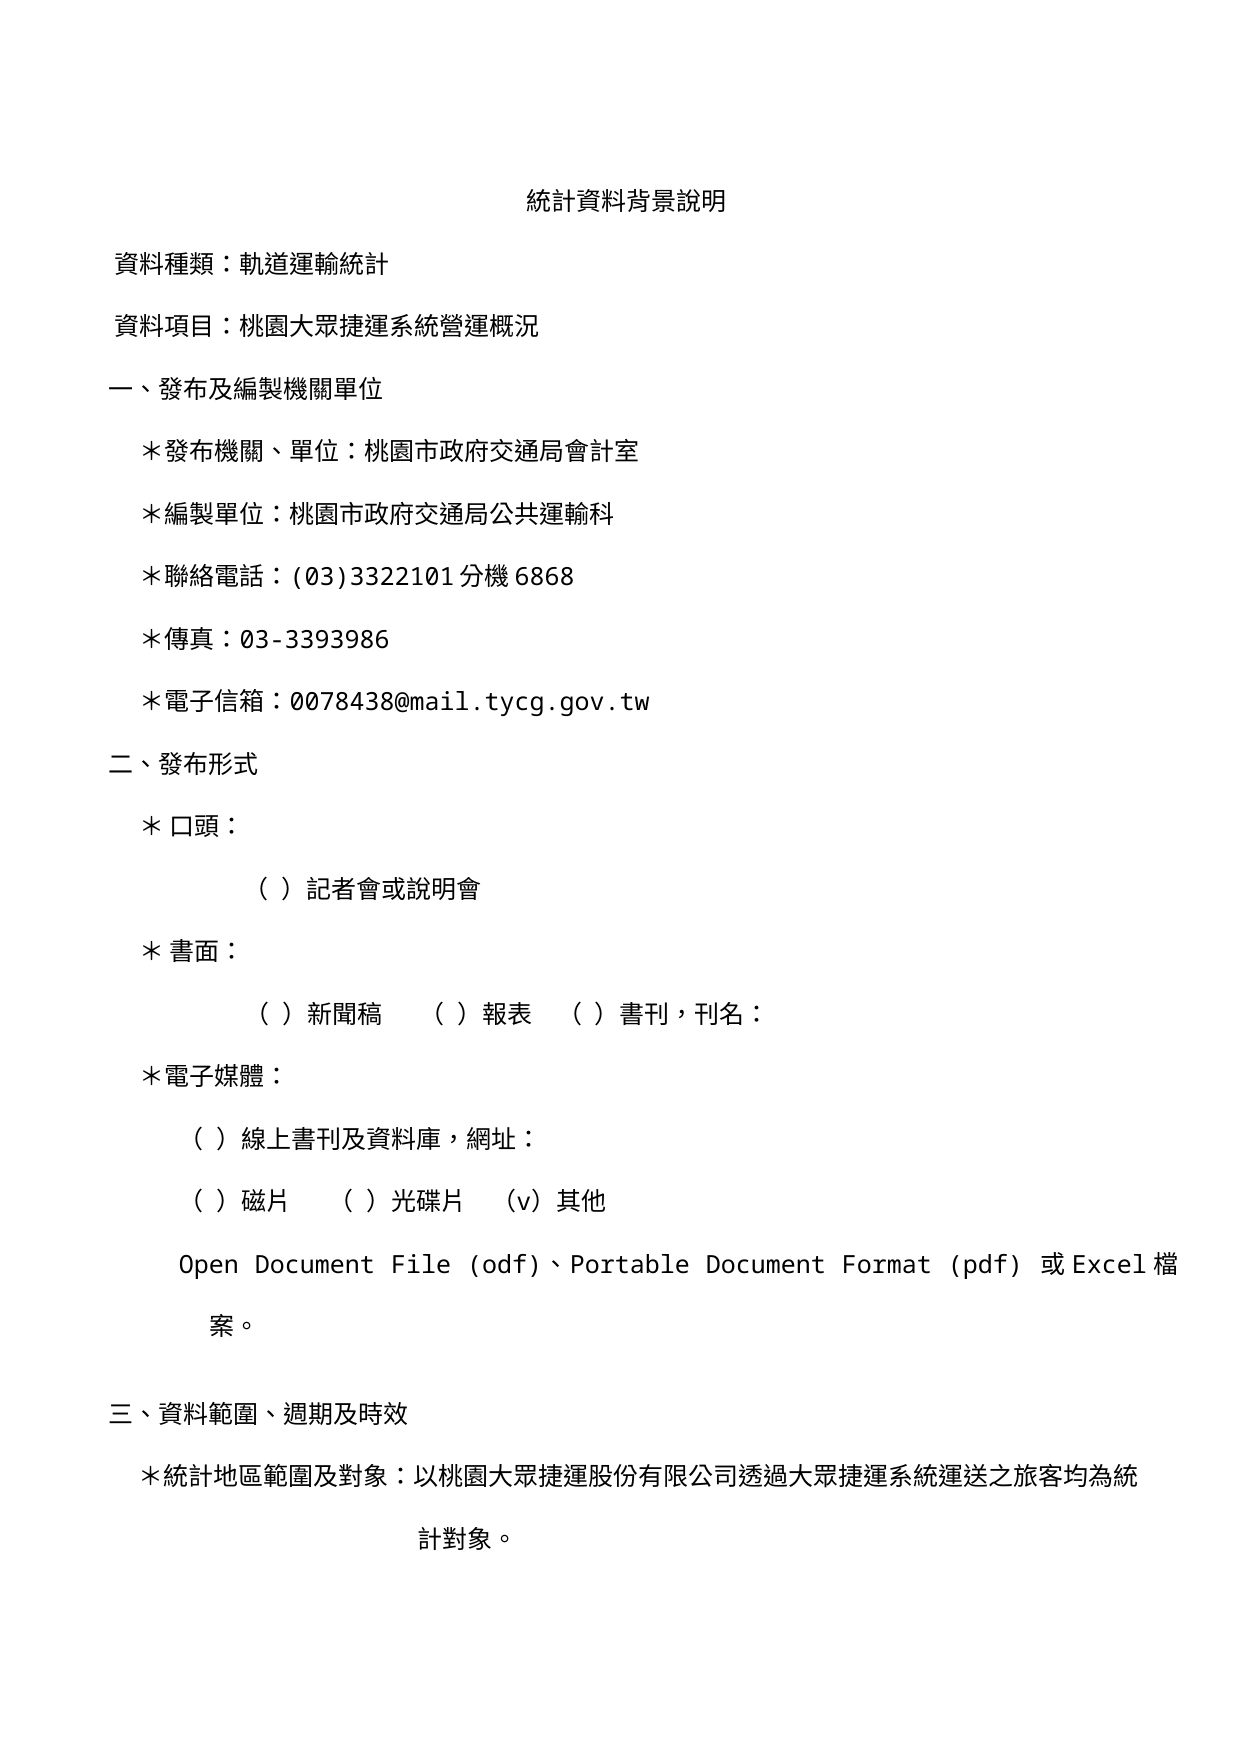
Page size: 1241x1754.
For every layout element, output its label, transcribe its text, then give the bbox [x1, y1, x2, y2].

table_header 統計資料背景說明 資料種類：軌道運輸統計 資料項目：桃園大眾捷運系統營運概況 一、發布及編製機關單位 ＊發布機關、單位：桃園市政府交通局會計室 ＊編製單位：桃園市政府交通局公共運輸科 ＊聯絡電話：(03)3322101分機6868 ＊傳真：03-3393986 ＊電子信箱：0078438@mail.tycg.gov.tw 二、發布形式 口頭： （ ）記者會或說明會 書面： （ ）新聞稿 （ ）報表 （ ）書刊，刊名： ＊電子媒體： （ ）線上書刊及資料庫，網址： （ ）磁片 （ ）光碟片 （v）其他 Open Document File (odf)、Portable Document Format (pdf) 或Excel檔案。 三、資料範圍、週期及時效 ＊統計地區範圍及對象：以桃園大眾捷運股份有限公司透過大眾捷運系統運送之旅客均為統計對象。 ＊統計標準時間：營運路線、車站數及營業里程以每月底之事實為準。車次、延車公里、平均運距、客運人數、延人公里、客運收入及事故件數以每月1日至月底之事實為準。 ＊統計項目定義： (一)路線：捷運系統營運之路線。 (二)車站數：捷運系統實際營運，所有路線列車停靠點之車站數。 (三)營業里程：捷運系統實際運送旅客之營運長度。 (四)車次：捷運系統總發車車次。 (五)延車公里：捷運系統在一特定時間及區間內，所有班次列車行駛里程之總和。 (六)平均運距：延人公里/客運人數。 (七)客運人數：實際運送旅客總人數，以各站出站人數加總統計，不論其旅程之遠近，按票計算，包括使用電子票證搭乘。 (八)電子票證人數：指使用電子票證搭乘人次。 (九)延人公里：將所有客運人數各與其行經公里乘積之總和，計算延人公里所用之里程，以運費計算公里為準。 (十)客運收入：指客運營業收入含電子票證收入、紀念票收入，但不含5%營業稅。 (十一)電子票證收入：電子票證收入均屬之。 (十二)一般行車事故：係指發生於正線或機廠軌道區域致影響系統單線停止運轉二十 分鐘以上，未達重大行車事故者。 (十三)重大行車事故：係指發生於正線或機廠軌道區域之列車衝撞、列車出軌或傾覆， 局部雙線停止運轉一小時以上、人員死亡及其他經中央主管機關規定。 ＊統計單位：站；公里；次；車公里；人次；人公里；元；件。 ＊統計分類： (一) 縱項目：統計項目類別先按車站數、營業里程、車次、延車公里、平均運距、客運人數、延人公里、客運收入分，再將事故件數(件)按一般行車事故及重大行車事故區分。 (二) 橫項目：按照路線區分。 ＊發布週期（指資料編製或產生之頻率，如月、季、年等）：月 ＊時效（指統計標準時間至資料發布時間之間隔時間）：20日 四、公開資料發布訊息 ＊預告發布日期（含預告方式及週期）：次月20日（遇例假日順延），以報表、網際網路發布。 ＊同步發送單位（說明資料發布時同步發送之單位或可同步查得該資料之網址）：交通部統計處、桃園市政府主計處 五、資料品質 ＊統計指標編製方法與資料來源說明：依桃園大眾捷運股份有限公司營運資料彙編。 ＊統計資料交叉查核及確保資料合理性之機制：總計項等於各分類項資料加總。 六、須注意及預定改變之事項：無 七、其他事項：無 [98, 158, 1155, 1558]
